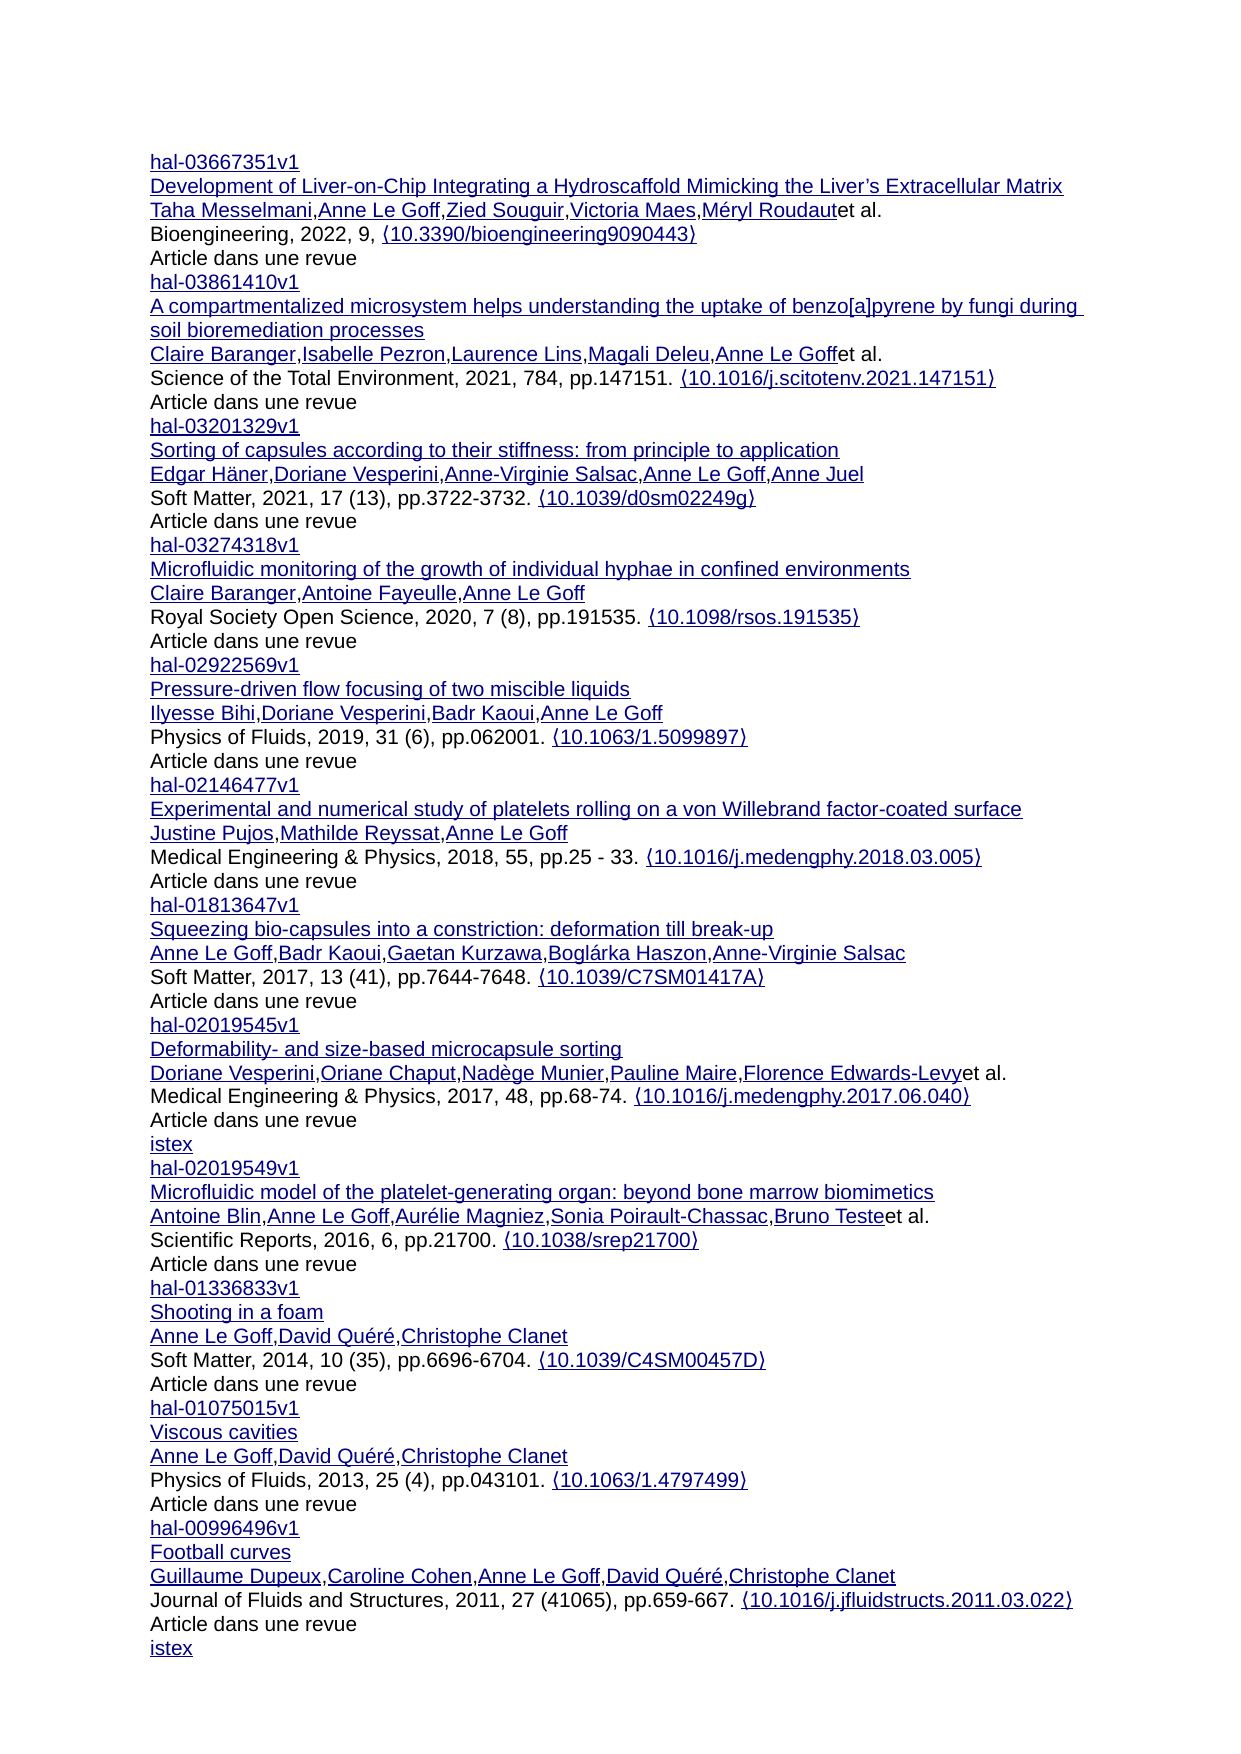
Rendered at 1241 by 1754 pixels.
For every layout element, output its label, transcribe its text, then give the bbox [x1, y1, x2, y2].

table_cell Pressure-driven flow focusing of two miscible liquids Ilyesse Bihi,Doriane Vesperini,Badr Kaoui,Anne Le Goff Physics of Fluids, 2019, 31 (6), pp.062001. ⟨10.1063/1.5099897⟩ Article dans une revue hal-02146477v1 [150, 677, 1090, 797]
table_cell Microfluidic monitoring of the growth of individual hyphae in confined environments Claire Baranger,Antoine Fayeulle,Anne Le Goff Royal Society Open Science, 2020, 7 (8), pp.191535. ⟨10.1098/rsos.191535⟩ Article dans une revue hal-02922569v1 [150, 557, 1090, 677]
table_cell hal-03667351v1 [150, 150, 1090, 174]
table_cell Sorting of capsules according to their stiffness: from principle to application Edgar Häner,Doriane Vesperini,Anne-Virginie Salsac,Anne Le Goff,Anne Juel Soft Matter, 2021, 17 (13), pp.3722-3732. ⟨10.1039/d0sm02249g⟩ Article dans une revue hal-03274318v1 [150, 438, 1090, 557]
table_cell Microfluidic model of the platelet-generating organ: beyond bone marrow biomimetics Antoine Blin,Anne Le Goff,Aurélie Magniez,Sonia Poirault-Chassac,Bruno Testeet al. Scientific Reports, 2016, 6, pp.21700. ⟨10.1038/srep21700⟩ Article dans une revue hal-01336833v1 [150, 1180, 1090, 1300]
table_cell Football curves Guillaume Dupeux,Caroline Cohen,Anne Le Goff,David Quéré,Christophe Clanet Journal of Fluids and Structures, 2011, 27 (41065), pp.659-667. ⟨10.1016/j.jfluidstructs.2011.03.022⟩ Article dans une revue istex [150, 1540, 1090, 1659]
table_cell Shooting in a foam Anne Le Goff,David Quéré,Christophe Clanet Soft Matter, 2014, 10 (35), pp.6696-6704. ⟨10.1039/C4SM00457D⟩ Article dans une revue hal-01075015v1 [150, 1300, 1090, 1420]
table_cell Deformability- and size-based microcapsule sorting Doriane Vesperini,Oriane Chaput,Nadège Munier,Pauline Maire,Florence Edwards-Levyet al. Medical Engineering & Physics, 2017, 48, pp.68-74. ⟨10.1016/j.medengphy.2017.06.040⟩ Article dans une revue istex hal-02019549v1 [150, 1036, 1090, 1180]
table_cell Experimental and numerical study of platelets rolling on a von Willebrand factor-coated surface Justine Pujos,Mathilde Reyssat,Anne Le Goff Medical Engineering & Physics, 2018, 55, pp.25 - 33. ⟨10.1016/j.medengphy.2018.03.005⟩ Article dans une revue hal-01813647v1 [150, 797, 1090, 917]
table_cell Viscous cavities Anne Le Goff,David Quéré,Christophe Clanet Physics of Fluids, 2013, 25 (4), pp.043101. ⟨10.1063/1.4797499⟩ Article dans une revue hal-00996496v1 [150, 1420, 1090, 1539]
table_cell A compartmentalized microsystem helps understanding the uptake of benzo[a]pyrene by fungi during soil bioremediation processes Claire Baranger,Isabelle Pezron,Laurence Lins,Magali Deleu,Anne Le Goffet al. Science of the Total Environment, 2021, 784, pp.147151. ⟨10.1016/j.scitotenv.2021.147151⟩ Article dans une revue hal-03201329v1 [150, 294, 1090, 437]
table_cell Development of Liver-on-Chip Integrating a Hydroscaffold Mimicking the Liver’s Extracellular Matrix Taha Messelmani,Anne Le Goff,Zied Souguir,Victoria Maes,Méryl Roudautet al. Bioengineering, 2022, 9, ⟨10.3390/bioengineering9090443⟩ Article dans une revue hal-03861410v1 [150, 174, 1090, 294]
table_cell Squeezing bio-capsules into a constriction: deformation till break-up Anne Le Goff,Badr Kaoui,Gaetan Kurzawa,Boglárka Haszon,Anne-Virginie Salsac Soft Matter, 2017, 13 (41), pp.7644-7648. ⟨10.1039/C7SM01417A⟩ Article dans une revue hal-02019545v1 [150, 917, 1090, 1036]
